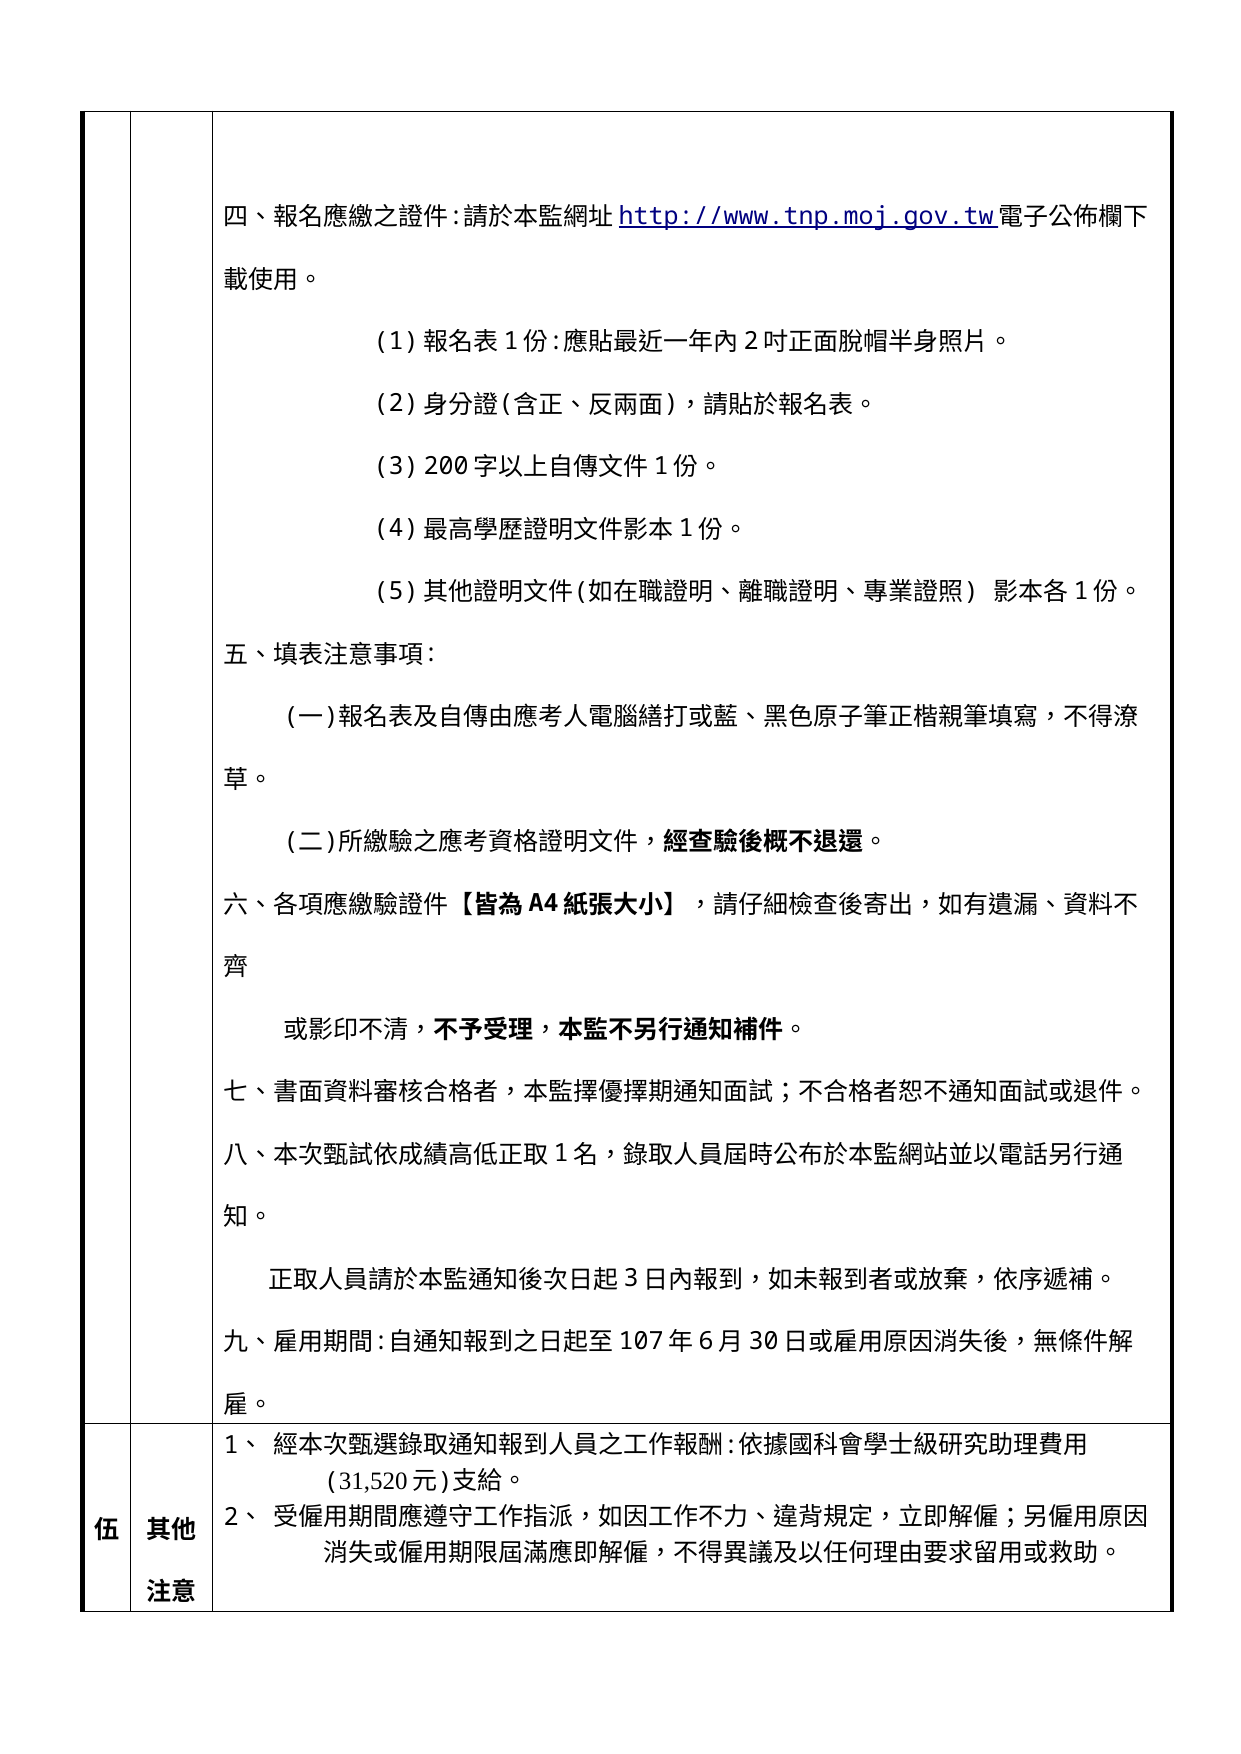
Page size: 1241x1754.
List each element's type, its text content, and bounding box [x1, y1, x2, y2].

table_cell 其他 注意 [131, 1424, 212, 1611]
table_cell [131, 112, 212, 1423]
table_cell 四、報名應繳之證件:請於本監網址http://www.tnp.moj.gov.tw電子公佈欄下載使用。 報名表1份:應貼最近一年內2吋正面脫帽半身照片。 身分證(含正、反兩面)，請貼於報名表。 200字以上自傳文件1份。 最高學歷證明文件影本1份。 其他證明文件(如在職證明、離職證明、專業證照) 影本各1份。 五、填表注意事項: (一)報名表及自傳由應考人電腦繕打或藍、黑色原子筆正楷親筆填寫，不得潦草。 (二)所繳驗之應考資格證明文件，經查驗後概不退還。 六、各項應繳驗證件【皆為A4紙張大小】，請仔細檢查後寄出，如有遺漏、資料不齊 或影印不清，不予受理，本監不另行通知補件。 七、書面資料審核合格者，本監擇優擇期通知面試；不合格者恕不通知面試或退件。八、本次甄試依成績高低正取1名，錄取人員屆時公布於本監網站並以電話另行通知。 正取人員請於本監通知後次日起3日內報到，如未報到者或放棄，依序遞補。 九、雇用期間:自通知報到之日起至107年6月30日或雇用原因消失後，無條件解雇。 [213, 112, 1170, 1423]
table_cell 經本次甄選錄取通知報到人員之工作報酬:依據國科會學士級研究助理費用(31,520元)支給。 受僱用期間應遵守工作指派，如因工作不力、違背規定，立即解僱；另僱用原因消失或僱用期限屆滿應即解僱，不得異議及以任何理由要求留用或救助。 [213, 1424, 1170, 1611]
table_cell 伍 [85, 1424, 130, 1611]
table_cell [85, 112, 130, 1423]
